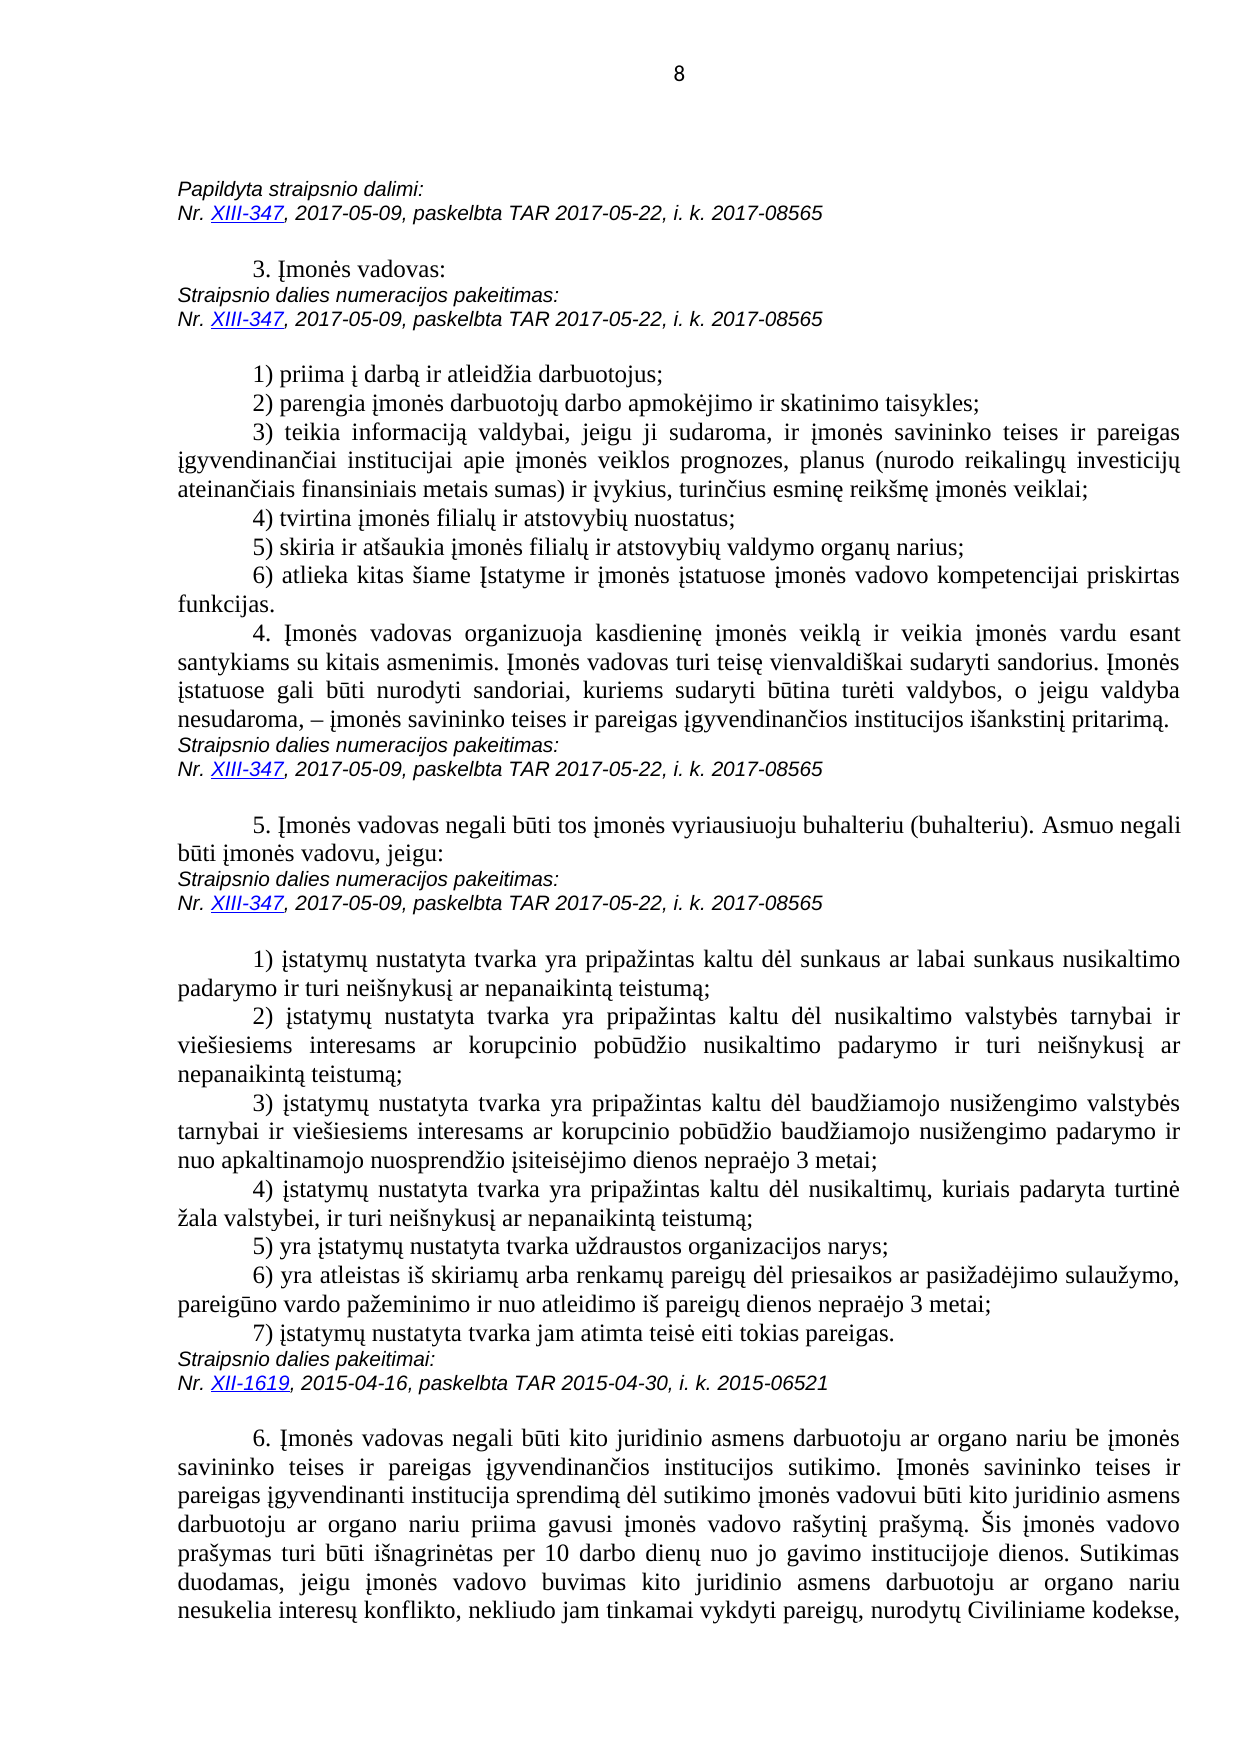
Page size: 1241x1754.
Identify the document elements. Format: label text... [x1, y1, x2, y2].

text 3) teikia informaciją valdybai, jeigu ji sudaroma, ir įmonės savininko teises ir pareigas įgyvendinančiai institucijai apie įmonės veiklos prognozes, planus (nurodo reikalingų investicijų ateinančiais finansiniais metais sumas) ir įvykius, turinčius esminę reikšmę įmonės veiklai; [177, 417, 1181, 503]
text Nr. XIII-347, 2017-05-09, paskelbta TAR 2017-05-22, i. k. 2017-08565 [177, 201, 1181, 225]
text Nr. XIII-347, 2017-05-09, paskelbta TAR 2017-05-22, i. k. 2017-08565 [177, 891, 1181, 915]
text 3. Įmonės vadovas: [177, 254, 1181, 283]
text 5. Įmonės vadovas negali būti tos įmonės vyriausiuoju buhalteriu (buhalteriu). Asmuo negali būti įmonės vadovu, jeigu: [177, 810, 1181, 867]
text 5) skiria ir atšaukia įmonės filialų ir atstovybių valdymo organų narius; [177, 532, 1181, 561]
text 4) tvirtina įmonės filialų ir atstovybių nuostatus; [177, 503, 1181, 532]
text Straipsnio dalies numeracijos pakeitimas: [177, 283, 1181, 307]
text Nr. XIII-347, 2017-05-09, paskelbta TAR 2017-05-22, i. k. 2017-08565 [177, 757, 1181, 781]
text 6) yra atleistas iš skiriamų arba renkamų pareigų dėl priesaikos ar pasižadėjimo sulaužymo, pareigūno vardo pažeminimo ir nuo atleidimo iš pareigų dienos nepraėjo 3 metai; [177, 1260, 1181, 1318]
text 4) įstatymų nustatyta tvarka yra pripažintas kaltu dėl nusikaltimų, kuriais padaryta turtinė žala valstybei, ir turi neišnykusį ar nepanaikintą teistumą; [177, 1174, 1181, 1231]
text 2) parengia įmonės darbuotojų darbo apmokėjimo ir skatinimo taisykles; [177, 388, 1181, 417]
text 4. Įmonės vadovas organizuoja kasdieninę įmonės veiklą ir veikia įmonės vardu esant santykiams su kitais asmenimis. Įmonės vadovas turi teisę vienvaldiškai sudaryti sandorius. Įmonės įstatuose gali būti nurodyti sandoriai, kuriems sudaryti būtina turėti valdybos, o jeigu valdyba nesudaroma, – įmonės savininko teises ir pareigas įgyvendinančios institucijos išankstinį pritarimą. [177, 618, 1181, 733]
text 6. Įmonės vadovas negali būti kito juridinio asmens darbuotoju ar organo nariu be įmonės savininko teises ir pareigas įgyvendinančios institucijos sutikimo. Įmonės savininko teises ir pareigas įgyvendinanti institucija sprendimą dėl sutikimo įmonės vadovui būti kito juridinio asmens darbuotoju ar organo nariu priima gavusi įmonės vadovo rašytinį prašymą. Šis įmonės vadovo prašymas turi būti išnagrinėtas per 10 darbo dienų nuo jo gavimo institucijoje dienos. Sutikimas duodamas, jeigu įmonės vadovo buvimas kito juridinio asmens darbuotoju ar organo nariu nesukelia interesų konflikto, nekliudo jam tinkamai vykdyti pareigų, nurodytų Civiliniame kodekse, [177, 1423, 1181, 1624]
text 2) įstatymų nustatyta tvarka yra pripažintas kaltu dėl nusikaltimo valstybės tarnybai ir viešiesiems interesams ar korupcinio pobūdžio nusikaltimo padarymo ir turi neišnykusį ar nepanaikintą teistumą; [177, 1001, 1181, 1088]
text Straipsnio dalies numeracijos pakeitimas: [177, 867, 1181, 891]
text 1) priima į darbą ir atleidžia darbuotojus; [177, 359, 1181, 388]
text Straipsnio dalies pakeitimai: [177, 1346, 1181, 1370]
text 6) atlieka kitas šiame Įstatyme ir įmonės įstatuose įmonės vadovo kompetencijai priskirtas funkcijas. [177, 561, 1181, 618]
text 5) yra įstatymų nustatyta tvarka uždraustos organizacijos narys; [177, 1231, 1181, 1260]
text Papildyta straipsnio dalimi: [177, 177, 1181, 201]
text Nr. XII-1619, 2015-04-16, paskelbta TAR 2015-04-30, i. k. 2015-06521 [177, 1370, 1181, 1394]
text 1) įstatymų nustatyta tvarka yra pripažintas kaltu dėl sunkaus ar labai sunkaus nusikaltimo padarymo ir turi neišnykusį ar nepanaikintą teistumą; [177, 944, 1181, 1001]
text 3) įstatymų nustatyta tvarka yra pripažintas kaltu dėl baudžiamojo nusižengimo valstybės tarnybai ir viešiesiems interesams ar korupcinio pobūdžio baudžiamojo nusižengimo padarymo ir nuo apkaltinamojo nuosprendžio įsiteisėjimo dienos nepraėjo 3 metai; [177, 1088, 1181, 1174]
text 7) įstatymų nustatyta tvarka jam atimta teisė eiti tokias pareigas. [177, 1318, 1181, 1346]
text Nr. XIII-347, 2017-05-09, paskelbta TAR 2017-05-22, i. k. 2017-08565 [177, 307, 1181, 331]
text Straipsnio dalies numeracijos pakeitimas: [177, 733, 1181, 757]
